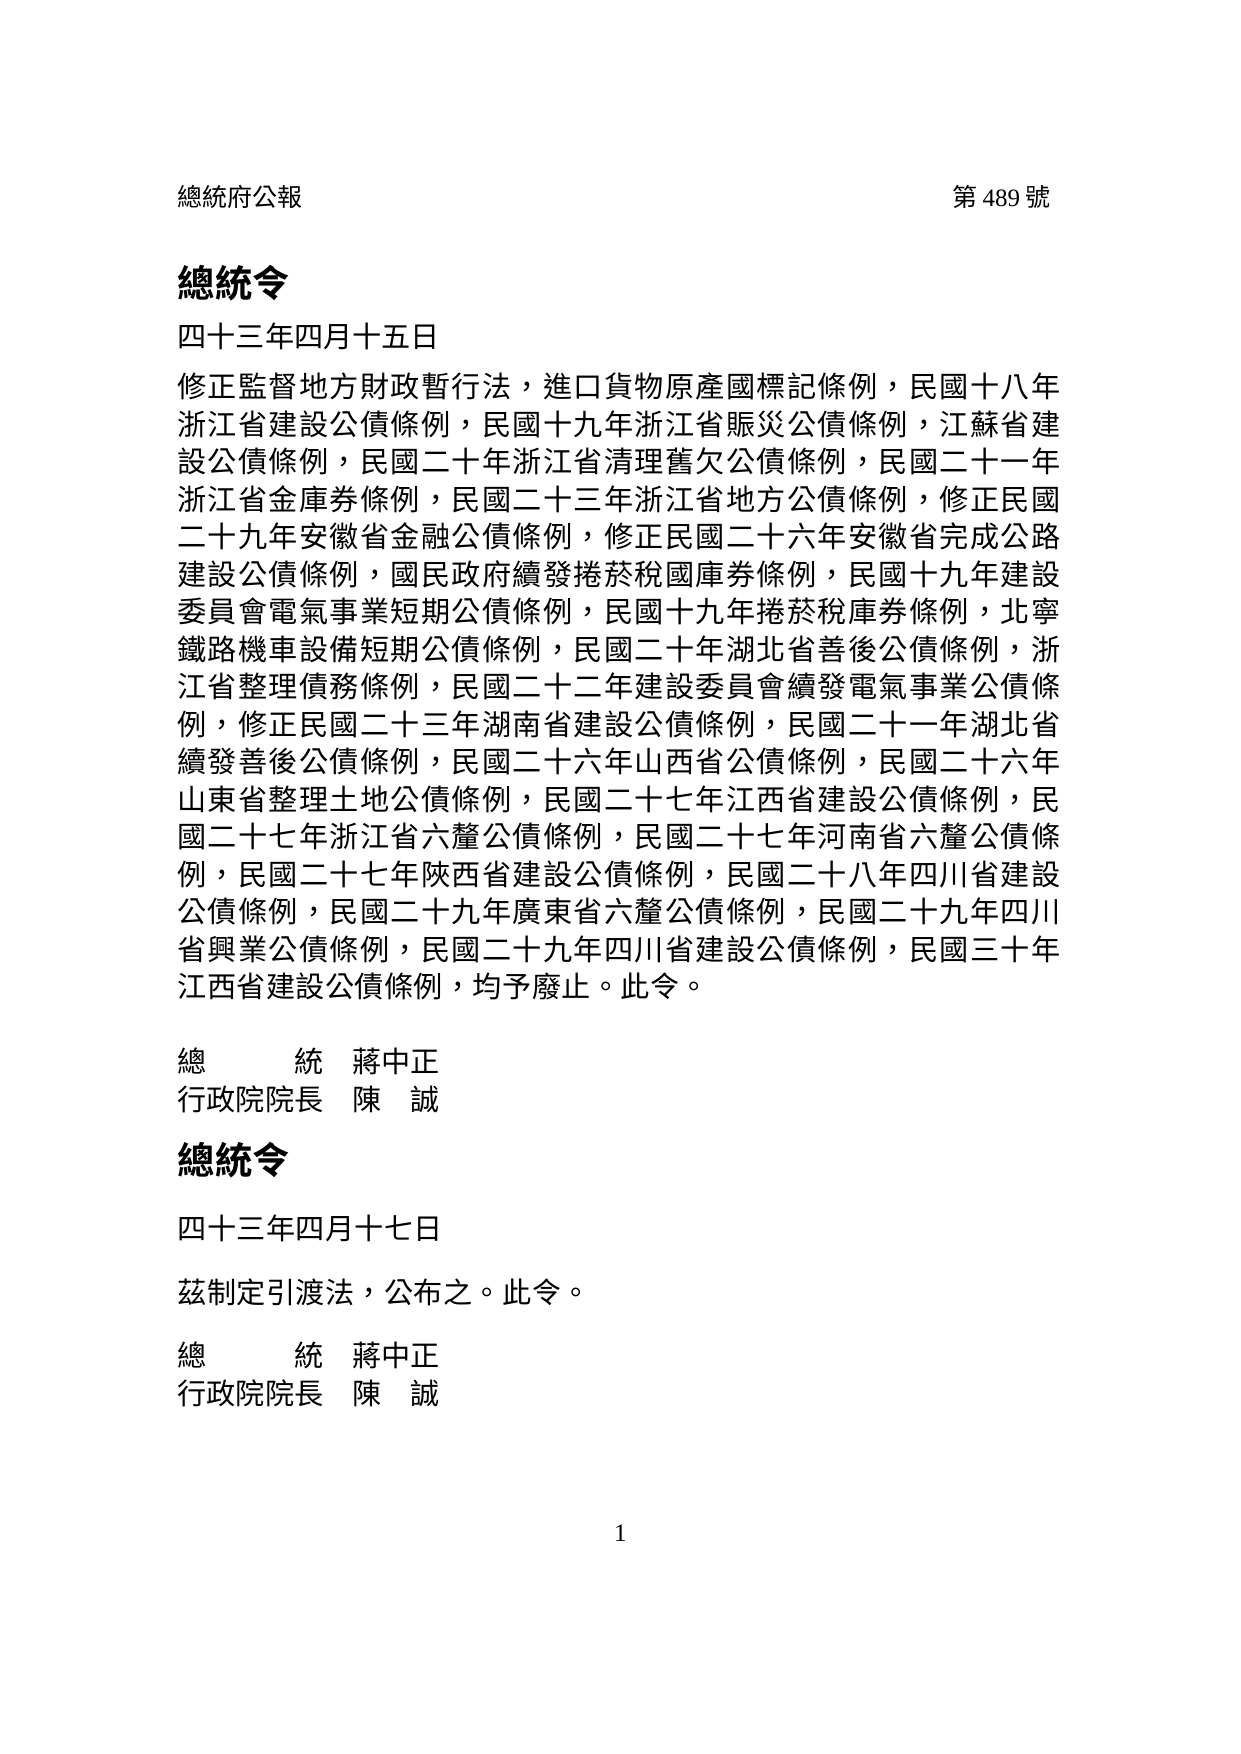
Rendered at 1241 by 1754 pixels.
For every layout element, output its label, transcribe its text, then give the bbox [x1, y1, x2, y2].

text 茲制定引渡法，公布之。此令。 [177, 1272, 1063, 1312]
text 總 統 蔣中正 [177, 1337, 1063, 1374]
text 總統令 [177, 266, 1063, 305]
text 四十三年四月十七日 [177, 1207, 1063, 1247]
text 修正監督地方財政暫行法，進口貨物原產國標記條例，民國十八年浙江省建設公債條例，民國十九年浙江省賑災公債條例，江蘇省建設公債條例，民國二十年浙江省清理舊欠公債條例，民國二十一年浙江省金庫券條例，民國二十三年浙江省地方公債條例，修正民國二十九年安徽省金融公債條例，修正民國二十六年安徽省完成公路建設公債條例，國民政府續發捲菸稅國庫券條例，民國十九年建設委員會電氣事業短期公債條例，民國十九年捲菸稅庫券條例，北寧鐵路機車設備短期公債條例，民國二十年湖北省善後公債條例，浙江省整理債務條例，民國二十二年建設委員會續發電氣事業公債條例，修正民國二十三年湖南省建設公債條例，民國二十一年湖北省續發善後公債條例，民國二十六年山西省公債條例，民國二十六年山東省整理土地公債條例，民國二十七年江西省建設公債條例，民國二十七年浙江省六釐公債條例，民國二十七年河南省六釐公債條例，民國二十七年陜西省建設公債條例，民國二十八年四川省建設公債條例，民國二十九年廣東省六釐公債條例，民國二十九年四川省興業公債條例，民國二十九年四川省建設公債條例，民國三十年江西省建設公債條例，均予廢止。此令。 [177, 368, 1063, 1005]
text 行政院院長 陳 誠 [177, 1374, 1063, 1412]
text 行政院院長 陳 誠 [177, 1080, 1063, 1118]
text 總統令 [177, 1143, 1063, 1182]
text 四十三年四月十五日 [177, 318, 1063, 355]
text 總 統 蔣中正 [177, 1043, 1063, 1080]
